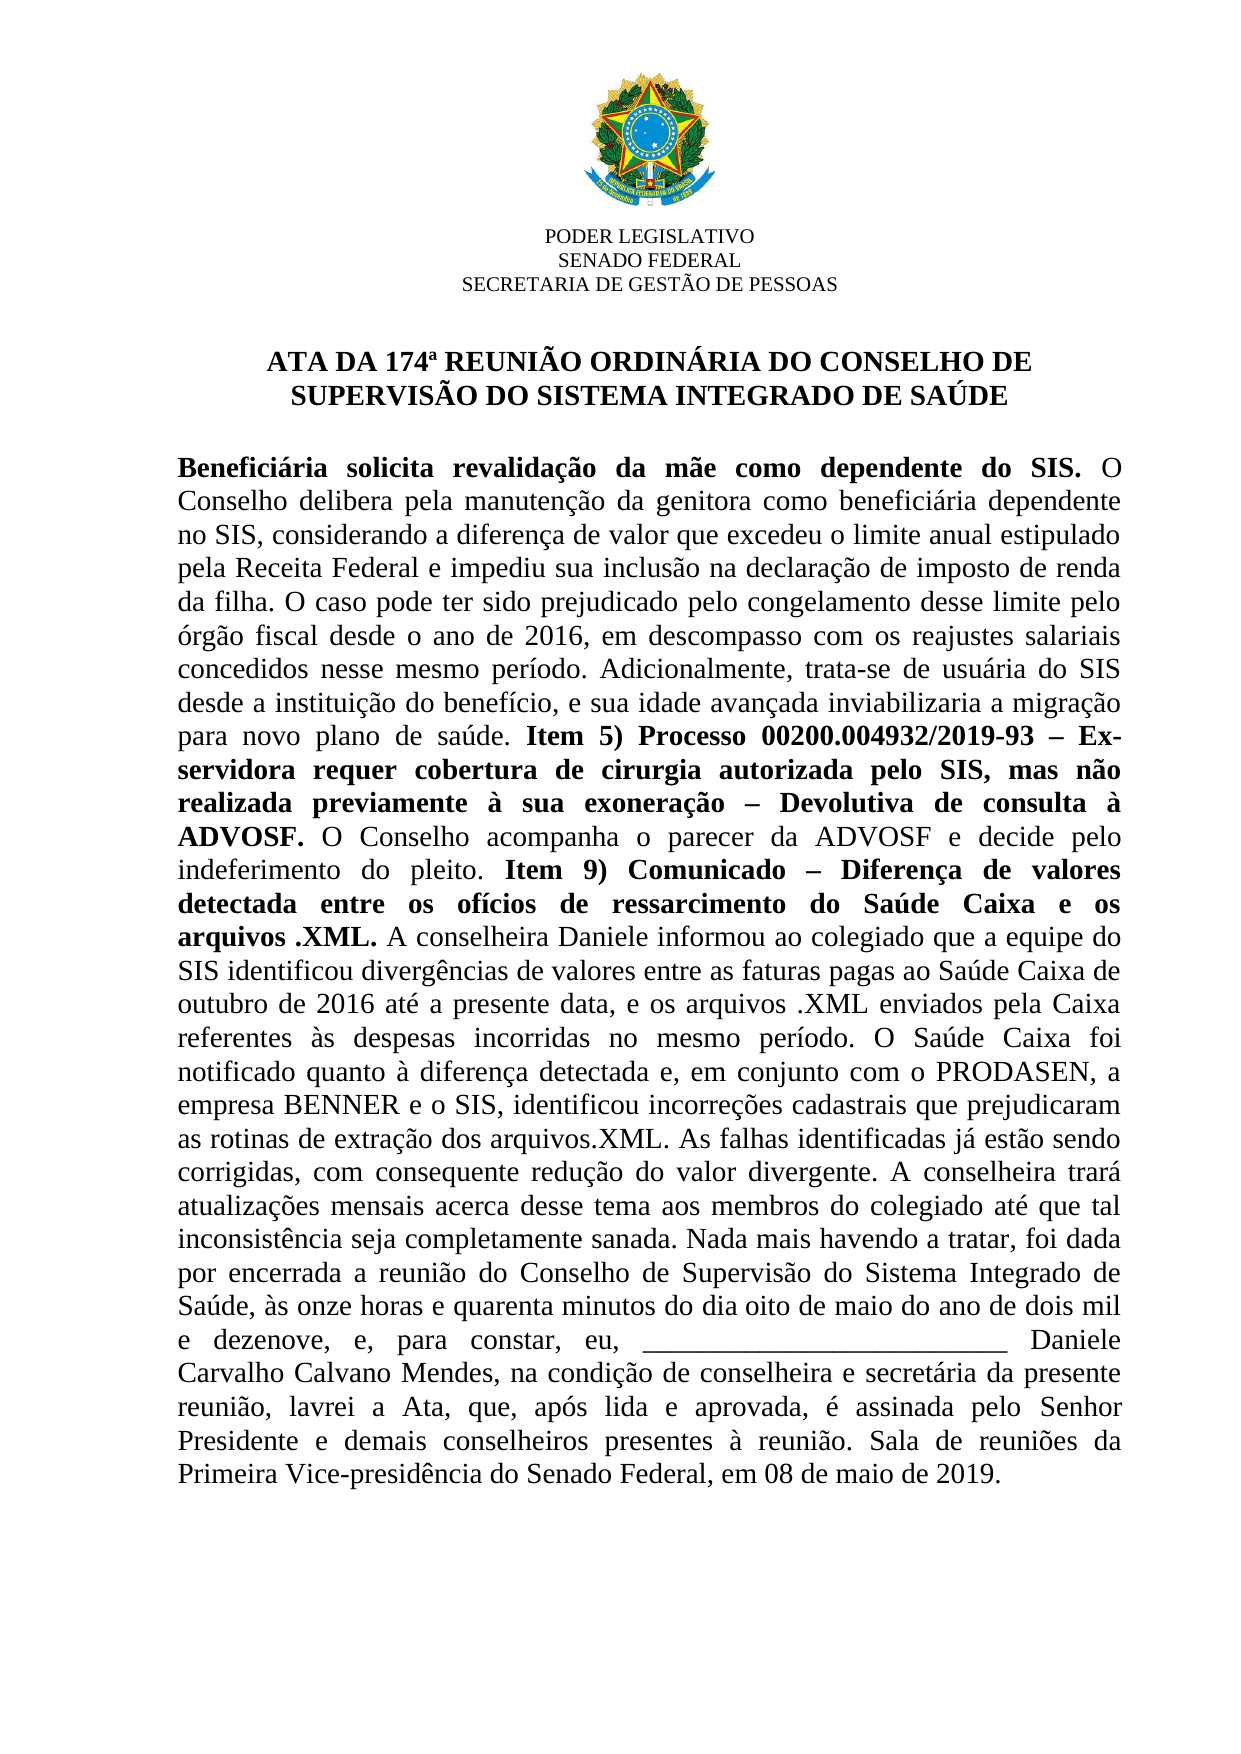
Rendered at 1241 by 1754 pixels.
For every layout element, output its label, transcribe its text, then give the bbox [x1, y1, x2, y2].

text Beneficiária solicita revalidação da mãe como dependente do SIS. O Conselho delibera pela manutenção da genitora como beneficiária dependente no SIS, considerando a diferença de valor que excedeu o limite anual estipulado pela Receita Federal e impediu sua inclusão na declaração de imposto de renda da filha. O caso pode ter sido prejudicado pelo congelamento desse limite pelo órgão fiscal desde o ano de 2016, em descompasso com os reajustes salariais concedidos nesse mesmo período. Adicionalmente, trata-se de usuária do SIS desde a instituição do benefício, e sua idade avançada inviabilizaria a migração para novo plano de saúde. Item 5) Processo 00200.004932/2019-93 – Ex-servidora requer cobertura de cirurgia autorizada pelo SIS, mas não realizada previamente à sua exoneração – Devolutiva de consulta à ADVOSF. O Conselho acompanha o parecer da ADVOSF e decide pelo indeferimento do pleito. Item 9) Comunicado – Diferença de valores detectada entre os ofícios de ressarcimento do Saúde Caixa e os arquivos .XML. A conselheira Daniele informou ao colegiado que a equipe do SIS identificou divergências de valores entre as faturas pagas ao Saúde Caixa de outubro de 2016 até a presente data, e os arquivos .XML enviados pela Caixa referentes às despesas incorridas no mesmo período. O Saúde Caixa foi notificado quanto à diferença detectada e, em conjunto com o PRODASEN, a empresa BENNER e o SIS, identificou incorreções cadastrais que prejudicaram as rotinas de extração dos arquivos.XML. As falhas identificadas já estão sendo corrigidas, com consequente redução do valor divergente. A conselheira trará atualizações mensais acerca desse tema aos membros do colegiado até que tal inconsistência seja completamente sanada. Nada mais havendo a tratar, foi dada por encerrada a reunião do Conselho de Supervisão do Sistema Integrado de Saúde, às onze horas e quarenta minutos do dia oito de maio do ano de dois mil e dezenove, e, para constar, eu, _________________________ Daniele Carvalho Calvano Mendes, na condição de conselheira e secretária da presente reunião, lavrei a Ata, que, após lida e aprovada, é assinada pelo Senhor Presidente e demais conselheiros presentes à reunião. Sala de reuniões da Primeira Vice-presidência do Senado Federal, em 08 de maio de 2019. [177, 450, 1122, 1490]
